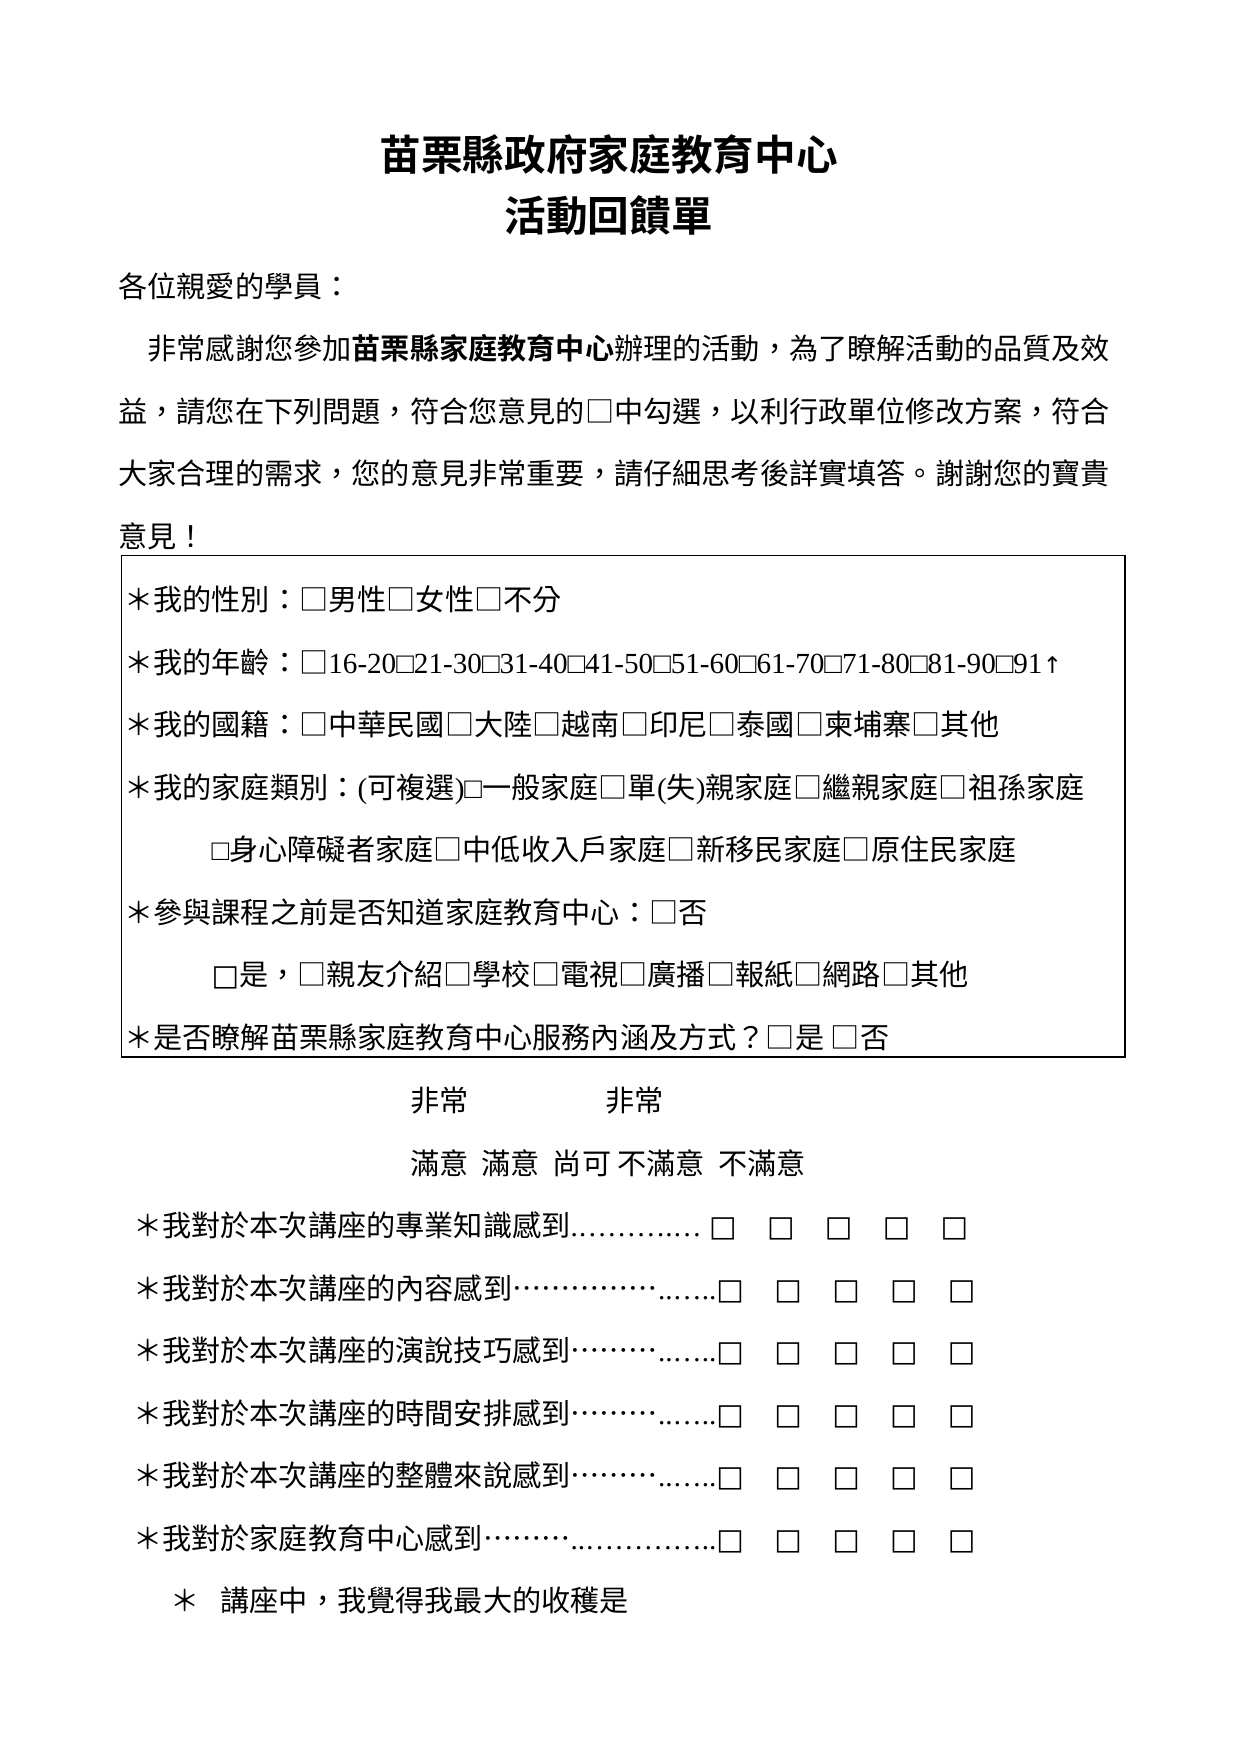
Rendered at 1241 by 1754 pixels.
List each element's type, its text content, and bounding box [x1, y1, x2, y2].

text ＊我對於家庭教育中心感到………..…………..□ □ □ □ □ [133, 1495, 1202, 1557]
text 非常感謝您參加苗栗縣家庭教育中心辦理的活動，為了瞭解活動的品質及效益，請您在下列問題，符合您意見的□中勾選，以利行政單位修改方案，符合大家合理的需求，您的意見非常重要，請仔細思考後詳實填答。謝謝您的寶貴意見！ [118, 305, 1137, 555]
text ＊我對於本次講座的時間安排感到………..…..□ □ □ □ □ [133, 1370, 1202, 1432]
table_header ＊我的性別：□男性□女性□不分 ＊我的年齡：□16-20□21-30□31-40□41-50□51-60□61-70□71-80□81-90□91↑ ＊我的國籍：□中華民國□大陸□越南□印尼□泰國□柬埔寨□其他 ＊我的家庭類別：(可複選)□一般家庭□單(失)親家庭□繼親家庭□祖孫家庭 □身心障礙者家庭□中低收入戶家庭□新移民家庭□原住民家庭 ＊參與課程之前是否知道家庭教育中心：□否 □是，□親友介紹□學校□電視□廣播□報紙□網路□其他 ＊是否瞭解苗栗縣家庭教育中心服務內涵及方式？□是 □否 [122, 556, 1124, 1056]
text ＊我對於本次講座的演說技巧感到………..…..□ □ □ □ □ [133, 1307, 1202, 1370]
text 非常 非常 [133, 1057, 1217, 1120]
text 各位親愛的學員： [118, 243, 1202, 305]
text 苗栗縣政府家庭教育中心 [15, 122, 1202, 183]
text 滿意 滿意 尚可 不滿意 不滿意 [133, 1120, 1217, 1182]
text ＊我對於本次講座的整體來說感到………..…..□ □ □ □ □ [133, 1432, 1202, 1495]
text 活動回饋單 [15, 183, 1202, 243]
text ＊我對於本次講座的內容感到……………..…..□ □ □ □ □ [133, 1245, 1202, 1307]
text ＊我對於本次講座的專業知識感到.……….… □ □ □ □ □ [133, 1182, 1202, 1245]
list 講座中，我覺得我最大的收穫是 [170, 1557, 1202, 1620]
